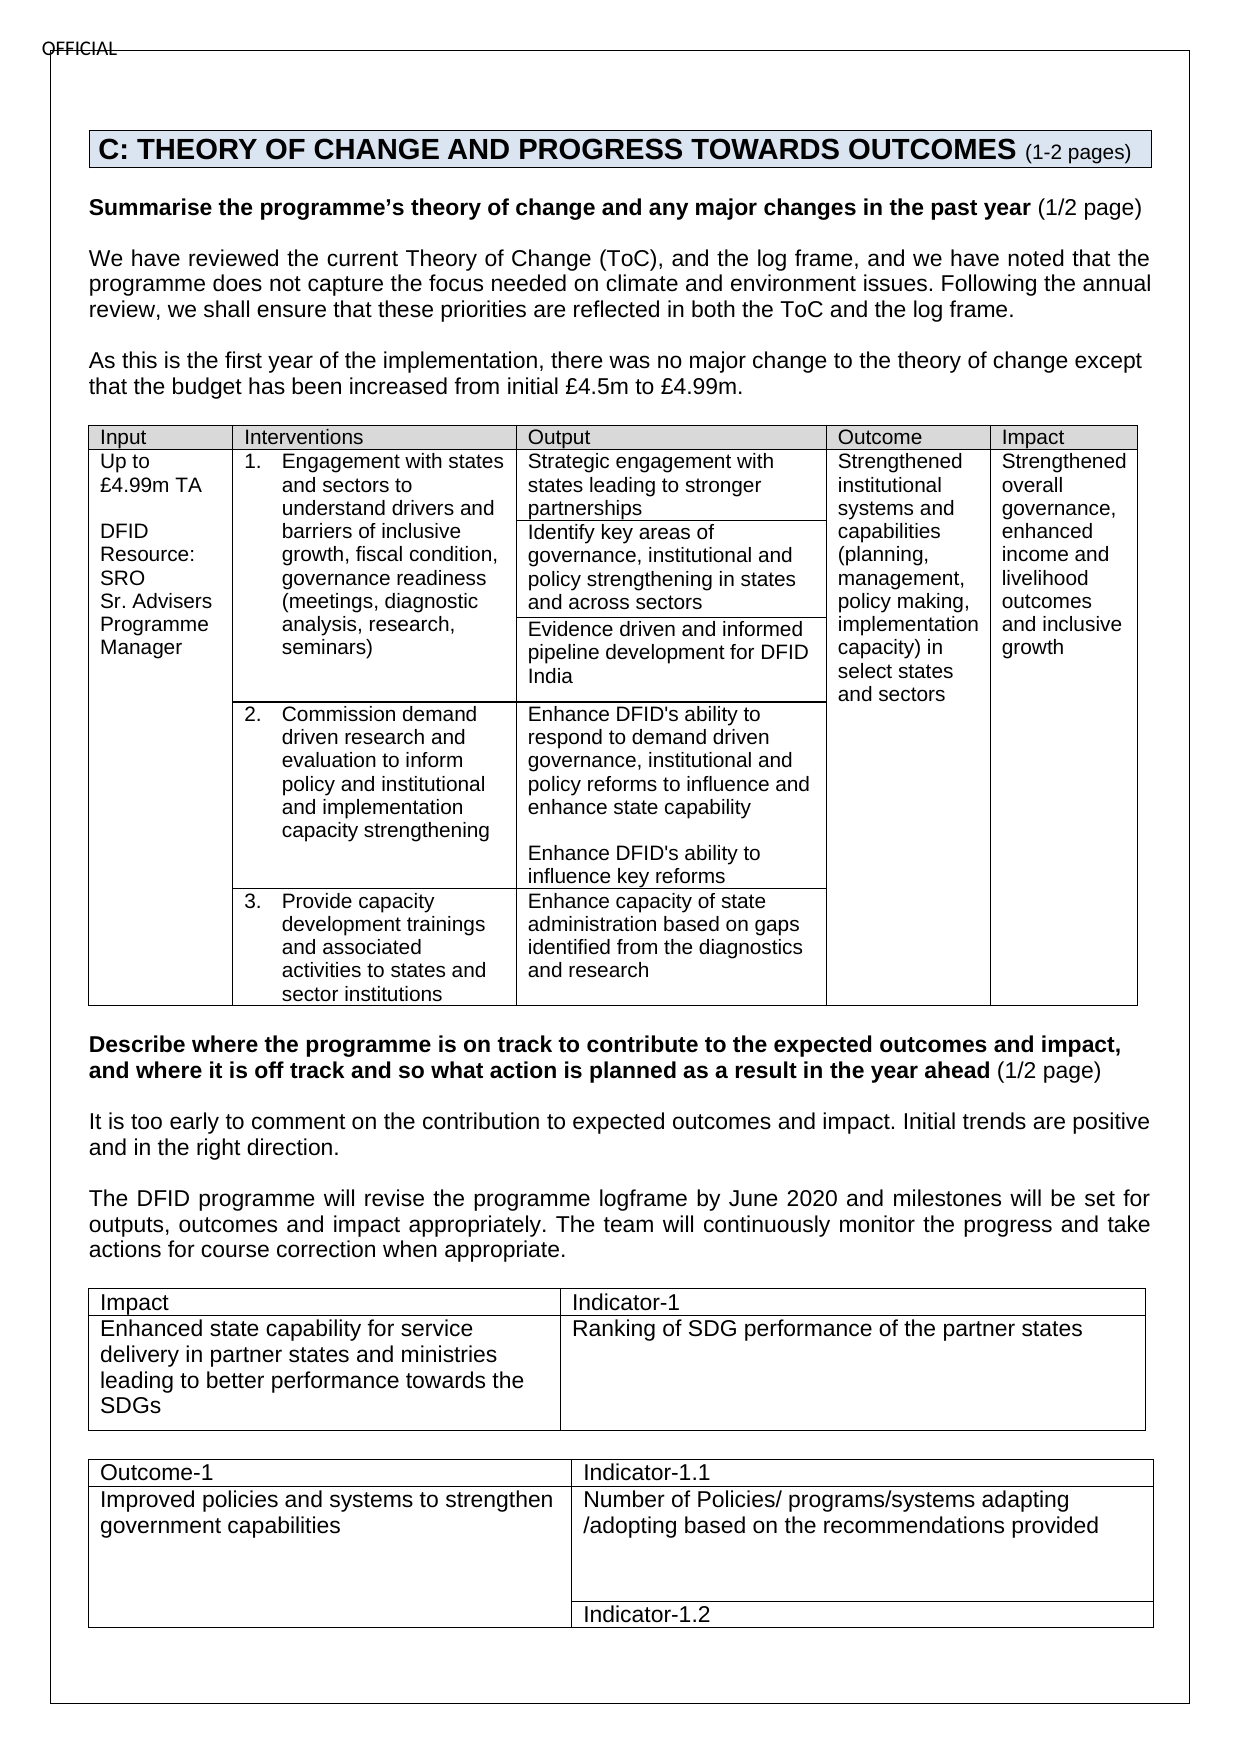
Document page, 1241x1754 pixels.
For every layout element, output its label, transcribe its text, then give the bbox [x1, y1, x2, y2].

table_header Impact [991, 426, 1137, 449]
table_cell Enhanced state capability for service delivery in partner states and ministries leading to better performance towards the SDGs [89, 1316, 560, 1430]
table_cell Provide capacity development trainings and associated activities to states and sector institutions [233, 889, 516, 1005]
table_cell Strengthened overall governance, enhanced income and livelihood outcomes and inclusive growth [991, 450, 1137, 1005]
table_cell Ranking of SDG performance of the partner states [561, 1316, 1145, 1430]
table_cell Engagement with states and sectors to understand drivers and barriers of inclusive growth, fiscal condition, governance readiness (meetings, diagnostic analysis, research, seminars) [233, 450, 516, 701]
table_cell Improved policies and systems to strengthen government capabilities [89, 1487, 571, 1627]
table_header Outcome [827, 426, 990, 449]
text It is too early to comment on the contribution to expected outcomes and impact. Initial trends are positive and in the right direction. [89, 1109, 1152, 1160]
text As this is the first year of the implementation, there was no major change to the theory of change except that the budget has been increased from initial £4.5m to £4.99m. [89, 348, 1152, 399]
subtitle C: THEORY OF CHANGE AND PROGRESS TOWARDS OUTCOMES (1-2 pages) [90, 131, 1151, 167]
table_cell Up to £4.99m TA DFID Resource: SRO Sr. Advisers Programme Manager [89, 450, 232, 1005]
table_header Outcome-1 [89, 1460, 571, 1486]
table_header Interventions [233, 426, 516, 449]
table_cell Enhance capacity of state administration based on gaps identified from the diagnostics and research [517, 889, 826, 1005]
table_cell Indicator-1.2 [572, 1602, 1153, 1627]
table_cell Strategic engagement with states leading to stronger partnerships [517, 450, 826, 520]
table_header Output [517, 426, 826, 449]
table_cell Identify key areas of governance, institutional and policy strengthening in states and across sectors [517, 521, 826, 617]
text Describe where the programme is on track to contribute to the expected outcomes and impact, and where it is off track and so what action is planned as a result in the year ahead (1/2 page) [89, 1032, 1152, 1083]
table_header Impact [89, 1289, 560, 1315]
table_cell Commission demand driven research and evaluation to inform policy and institutional and implementation capacity strengthening [233, 703, 516, 888]
table_cell Number of Policies/ programs/systems adapting /adopting based on the recommendations provided [572, 1487, 1153, 1601]
table_header Input [89, 426, 232, 449]
table_header Indicator-1.1 [572, 1460, 1153, 1486]
table_cell Evidence driven and informed pipeline development for DFID India [517, 618, 826, 701]
text The DFID programme will revise the programme logframe by June 2020 and milestones will be set for outputs, outcomes and impact appropriately. The team will continuously monitor the progress and take actions for course correction when appropriate. [89, 1186, 1152, 1263]
text Summarise the programme’s theory of change and any major changes in the past year (1/2 page) [89, 194, 1152, 220]
table_cell Strengthened institutional systems and capabilities (planning, management, policy making, implementation capacity) in select states and sectors [827, 450, 990, 1005]
text We have reviewed the current Theory of Change (ToC), and the log frame, and we have noted that the programme does not capture the focus needed on climate and environment issues. Following the annual review, we shall ensure that these priorities are reflected in both the ToC and the log frame. [89, 245, 1152, 322]
table_cell Enhance DFID's ability to respond to demand driven governance, institutional and policy reforms to influence and enhance state capability Enhance DFID's ability to influence key reforms [517, 703, 826, 888]
table_header Indicator-1 [561, 1289, 1145, 1315]
